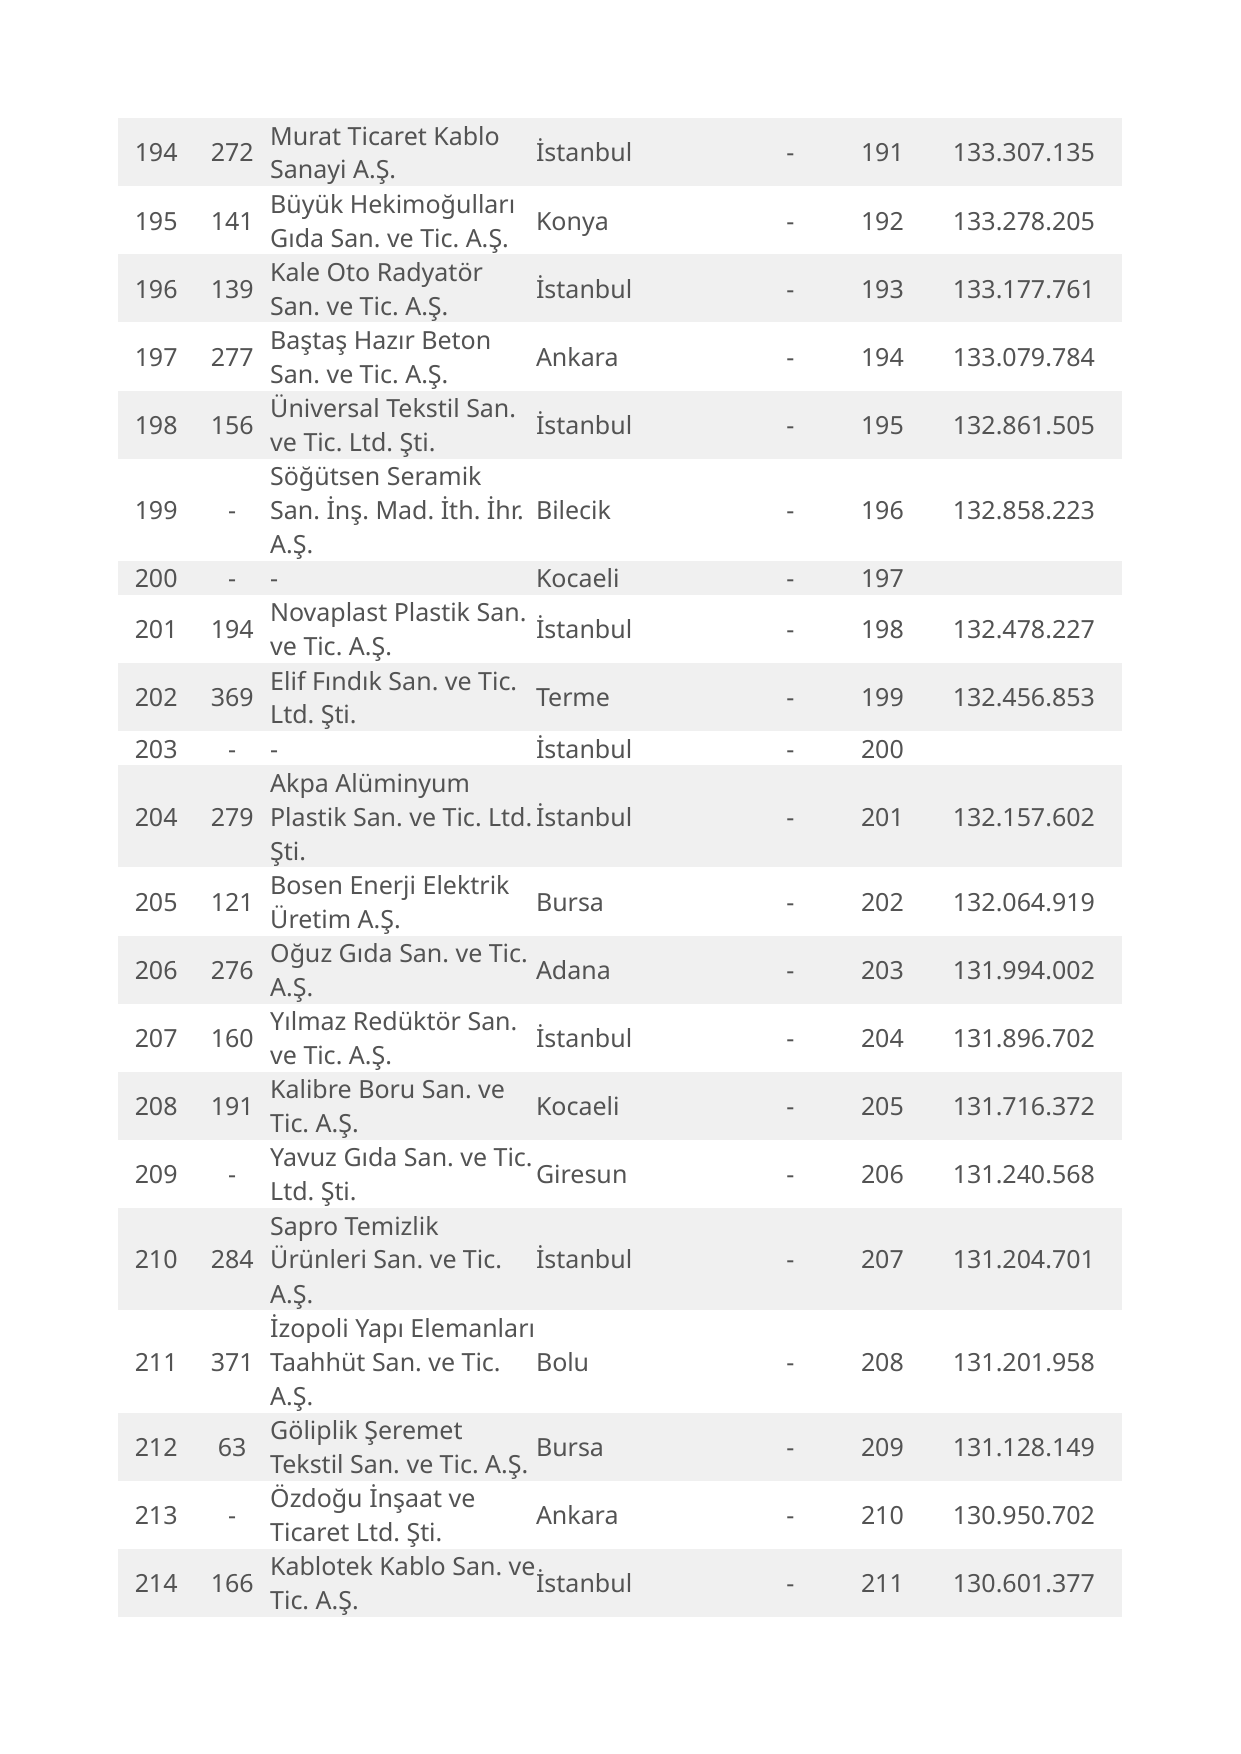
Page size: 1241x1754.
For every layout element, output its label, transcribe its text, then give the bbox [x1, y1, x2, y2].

table_cell - [741, 1549, 839, 1617]
table_cell 279 [194, 765, 270, 867]
table_cell İstanbul [536, 1549, 741, 1617]
table_cell Novaplast Plastik San. ve Tic. A.Ş. [270, 595, 536, 663]
table_cell 131.201.958 [925, 1310, 1122, 1412]
table_cell Yılmaz Redüktör San. ve Tic. A.Ş. [270, 1004, 536, 1072]
table_cell 212 [118, 1413, 194, 1481]
table_cell - [741, 1481, 839, 1549]
table_cell 211 [839, 1549, 925, 1617]
table_cell - [194, 1481, 270, 1549]
table_cell İstanbul [536, 118, 741, 186]
table_cell 131.204.701 [925, 1208, 1122, 1310]
table_cell İstanbul [536, 731, 741, 765]
table_cell Kalibre Boru San. ve Tic. A.Ş. [270, 1072, 536, 1140]
table_cell 132.456.853 [925, 663, 1122, 731]
table_cell 195 [118, 186, 194, 254]
table_cell Kocaeli [536, 1072, 741, 1140]
table_cell 196 [839, 459, 925, 561]
table_cell 204 [118, 765, 194, 867]
table_cell Büyük Hekimoğulları Gıda San. ve Tic. A.Ş. [270, 186, 536, 254]
table_cell 191 [194, 1072, 270, 1140]
table_cell 284 [194, 1208, 270, 1310]
table_cell İstanbul [536, 391, 741, 459]
table_cell Bilecik [536, 459, 741, 561]
table_cell 199 [839, 663, 925, 731]
table_cell - [741, 731, 839, 765]
table_cell 132.478.227 [925, 595, 1122, 663]
table_cell 205 [118, 868, 194, 936]
table_cell 213 [118, 1481, 194, 1549]
table_cell İstanbul [536, 765, 741, 867]
table_cell 133.177.761 [925, 254, 1122, 322]
table_cell 131.128.149 [925, 1413, 1122, 1481]
table_cell Özdoğu İnşaat ve Ticaret Ltd. Şti. [270, 1481, 536, 1549]
table_cell 194 [194, 595, 270, 663]
table_cell 277 [194, 323, 270, 391]
table_cell Üniversal Tekstil San. ve Tic. Ltd. Şti. [270, 391, 536, 459]
table_cell Bursa [536, 868, 741, 936]
table_cell 133.278.205 [925, 186, 1122, 254]
table_cell İstanbul [536, 1004, 741, 1072]
table_cell 206 [839, 1140, 925, 1208]
table_cell 196 [118, 254, 194, 322]
table_cell 209 [839, 1413, 925, 1481]
table_cell 202 [118, 663, 194, 731]
table_cell 166 [194, 1549, 270, 1617]
table_cell - [741, 1004, 839, 1072]
table_cell 133.079.784 [925, 323, 1122, 391]
table_cell 204 [839, 1004, 925, 1072]
table_cell Söğütsen Seramik San. İnş. Mad. İth. İhr. A.Ş. [270, 459, 536, 561]
table_cell Giresun [536, 1140, 741, 1208]
table_cell Kale Oto Radyatör San. ve Tic. A.Ş. [270, 254, 536, 322]
table_cell - [741, 868, 839, 936]
table_cell İstanbul [536, 254, 741, 322]
table_cell 131.994.002 [925, 936, 1122, 1004]
table_cell Terme [536, 663, 741, 731]
table_cell - [741, 1208, 839, 1310]
table_cell 198 [118, 391, 194, 459]
table_cell Bursa [536, 1413, 741, 1481]
table_cell - [741, 765, 839, 867]
table_cell 194 [118, 118, 194, 186]
table_cell - [741, 595, 839, 663]
table_cell 203 [839, 936, 925, 1004]
table_cell 209 [118, 1140, 194, 1208]
table_cell Oğuz Gıda San. ve Tic. A.Ş. [270, 936, 536, 1004]
table_cell - [741, 1072, 839, 1140]
table_cell Bosen Enerji Elektrik Üretim A.Ş. [270, 868, 536, 936]
table_cell - [741, 118, 839, 186]
table_cell 197 [839, 561, 925, 595]
table_cell 276 [194, 936, 270, 1004]
table_cell İzopoli Yapı Elemanları Taahhüt San. ve Tic. A.Ş. [270, 1310, 536, 1412]
table_cell Baştaş Hazır Beton San. ve Tic. A.Ş. [270, 323, 536, 391]
table_cell 369 [194, 663, 270, 731]
table_cell Sapro Temizlik Ürünleri San. ve Tic. A.Ş. [270, 1208, 536, 1310]
table_cell Elif Fındık San. ve Tic. Ltd. Şti. [270, 663, 536, 731]
table_cell Kocaeli [536, 561, 741, 595]
table_cell - [270, 731, 536, 765]
table_cell 205 [839, 1072, 925, 1140]
table_cell 201 [118, 595, 194, 663]
table_cell 131.716.372 [925, 1072, 1122, 1140]
table_cell 156 [194, 391, 270, 459]
table_cell 210 [118, 1208, 194, 1310]
table_cell 133.307.135 [925, 118, 1122, 186]
table_cell 121 [194, 868, 270, 936]
table_cell Konya [536, 186, 741, 254]
table_cell - [194, 561, 270, 595]
table_cell 130.950.702 [925, 1481, 1122, 1549]
table_cell 194 [839, 323, 925, 391]
table_cell 201 [839, 765, 925, 867]
table_cell Ankara [536, 1481, 741, 1549]
table_cell - [741, 561, 839, 595]
table_cell 132.858.223 [925, 459, 1122, 561]
table_cell 211 [118, 1310, 194, 1412]
table_cell 160 [194, 1004, 270, 1072]
table_cell 206 [118, 936, 194, 1004]
table_cell Adana [536, 936, 741, 1004]
table_cell - [741, 391, 839, 459]
table_cell Akpa Alüminyum Plastik San. ve Tic. Ltd. Şti. [270, 765, 536, 867]
table_cell - [741, 1413, 839, 1481]
table_cell 131.896.702 [925, 1004, 1122, 1072]
table_cell 193 [839, 254, 925, 322]
table_cell Yavuz Gıda San. ve Tic. Ltd. Şti. [270, 1140, 536, 1208]
table_cell Bolu [536, 1310, 741, 1412]
table_cell 214 [118, 1549, 194, 1617]
table_cell 192 [839, 186, 925, 254]
table_cell 200 [839, 731, 925, 765]
table_cell 198 [839, 595, 925, 663]
table_cell 130.601.377 [925, 1549, 1122, 1617]
table_cell - [741, 936, 839, 1004]
table_cell 191 [839, 118, 925, 186]
table_cell 199 [118, 459, 194, 561]
table_cell 139 [194, 254, 270, 322]
table_cell 272 [194, 118, 270, 186]
table_cell - [270, 561, 536, 595]
table_cell 208 [839, 1310, 925, 1412]
table_cell 141 [194, 186, 270, 254]
table_cell 202 [839, 868, 925, 936]
table_cell İstanbul [536, 1208, 741, 1310]
table_cell [925, 561, 1122, 595]
table_cell - [741, 254, 839, 322]
table_cell 207 [118, 1004, 194, 1072]
table_cell 371 [194, 1310, 270, 1412]
table_cell - [741, 1140, 839, 1208]
table_cell 132.157.602 [925, 765, 1122, 867]
table_cell Göliplik Şeremet Tekstil San. ve Tic. A.Ş. [270, 1413, 536, 1481]
table_cell 195 [839, 391, 925, 459]
table_cell İstanbul [536, 595, 741, 663]
table_cell - [741, 1310, 839, 1412]
table_cell 200 [118, 561, 194, 595]
table_cell 63 [194, 1413, 270, 1481]
table_cell 132.861.505 [925, 391, 1122, 459]
table_cell - [194, 731, 270, 765]
table_cell 210 [839, 1481, 925, 1549]
table_cell - [741, 459, 839, 561]
table_cell 203 [118, 731, 194, 765]
table_cell 132.064.919 [925, 868, 1122, 936]
table_cell [925, 731, 1122, 765]
table_cell 208 [118, 1072, 194, 1140]
table_cell - [741, 323, 839, 391]
table_cell Murat Ticaret Kablo Sanayi A.Ş. [270, 118, 536, 186]
table_cell Kablotek Kablo San. ve Tic. A.Ş. [270, 1549, 536, 1617]
table_cell - [741, 186, 839, 254]
table_cell - [741, 663, 839, 731]
table_cell Ankara [536, 323, 741, 391]
table_cell 207 [839, 1208, 925, 1310]
table_cell 197 [118, 323, 194, 391]
table_cell - [194, 1140, 270, 1208]
table_cell - [194, 459, 270, 561]
table_cell 131.240.568 [925, 1140, 1122, 1208]
